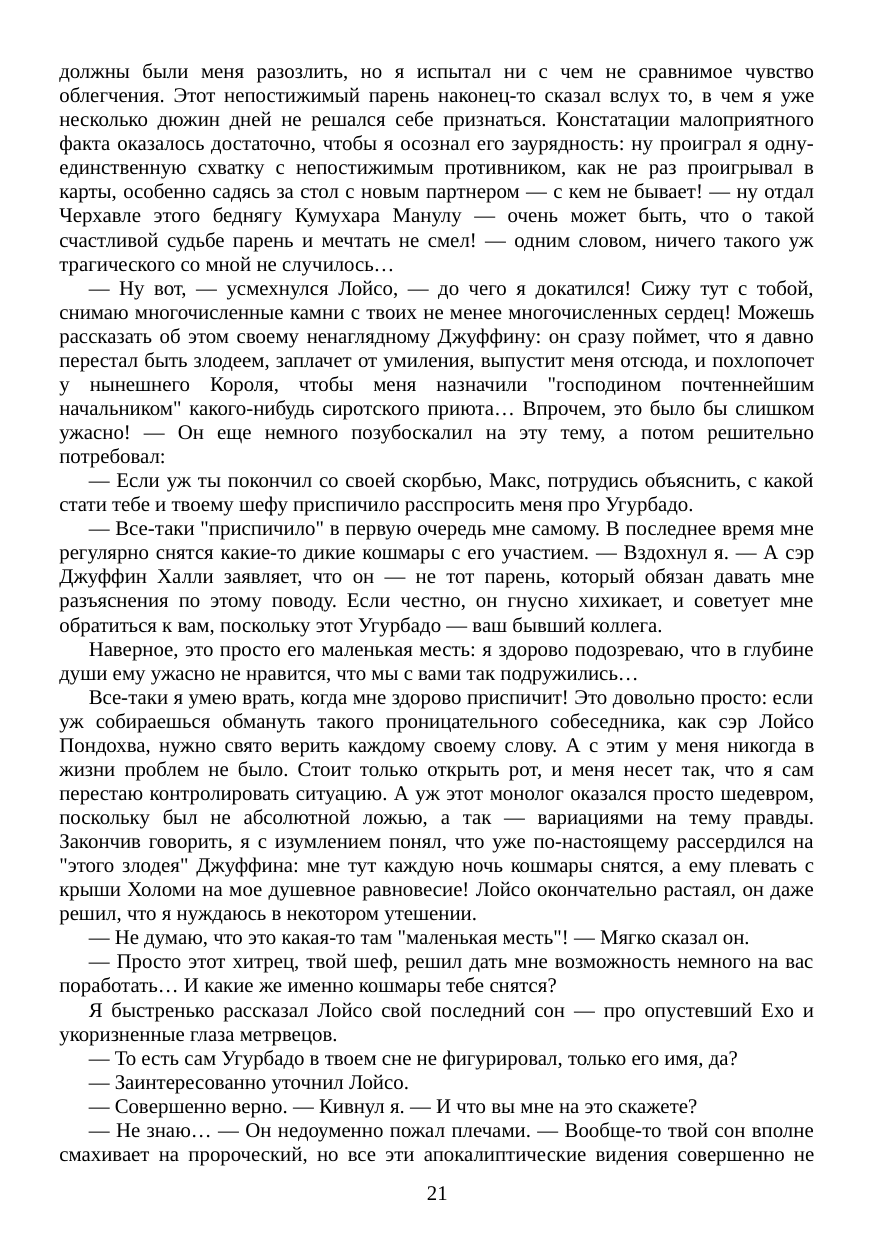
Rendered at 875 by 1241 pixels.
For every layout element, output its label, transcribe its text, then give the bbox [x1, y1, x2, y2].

text Все-таки я умею врать, когда мне здорово приспичит! Это довольно просто: если уж собираешься обмануть такого проницательного собеседника, как сэр Лойсо Пондохва, нужно свято верить каждому своему слову. А с этим у меня никогда в жизни проблем не было. Стоит только открыть рот, и меня несет так, что я сам перестаю контролировать ситуацию. А уж этот монолог оказался просто шедевром, поскольку был не абсолютной ложью, а так — вариациями на тему правды. Закончив говорить, я с изумлением понял, что уже по-настоящему рассердился на "этого злодея" Джуффина: мне тут каждую ночь кошмары снятся, а ему плевать с крыши Холоми на мое душевное равновесие! Лойсо окончательно растаял, он даже решил, что я нуждаюсь в некотором утешении. [59, 685, 815, 925]
text — Не думаю, что это какая-то там "маленькая месть"! — Мягко сказал он. [59, 925, 815, 949]
text — Просто этот хитрец, твой шеф, решил дать мне возможность немного на вас поработать… И какие же именно кошмары тебе снятся? [59, 949, 815, 997]
text — Все-таки "приспичило" в первую очередь мне самому. В последнее время мне регулярно снятся какие-то дикие кошмары с его участием. — Вздохнул я. — А сэр Джуффин Халли заявляет, что он — не тот парень, который обязан давать мне разъяснения по этому поводу. Если честно, он гнусно хихикает, и советует мне обратиться к вам, поскольку этот Угурбадо — ваш бывший коллега. [59, 516, 815, 637]
text — Совершенно верно. — Кивнул я. — И что вы мне на это скажете? [59, 1094, 815, 1118]
text — Если уж ты покончил со своей скорбью, Макс, потрудись объяснить, с какой стати тебе и твоему шефу приспичило расспросить меня про Угурбадо. [59, 468, 815, 516]
text должны были меня разозлить, но я испытал ни с чем не сравнимое чувство облегчения. Этот непостижимый парень наконец-то сказал вслух то, в чем я уже несколько дюжин дней не решался себе признаться. Констатации малоприятного факта оказалось достаточно, чтобы я осознал его заурядность: ну проиграл я одну-единственную схватку с непостижимым противником, как не раз проигрывал в карты, особенно садясь за стол с новым партнером — с кем не бывает! — ну отдал Черхавле этого беднягу Кумухара Манулу — очень может быть, что о такой счастливой судьбе парень и мечтать не смел! — одним словом, ничего такого уж трагического со мной не случилось… [59, 59, 815, 276]
text — Ну вот, — усмехнулся Лойсо, — до чего я докатился! Сижу тут с тобой, снимаю многочисленные камни с твоих не менее многочисленных сердец! Можешь рассказать об этом своему ненаглядному Джуффину: он сразу поймет, что я давно перестал быть злодеем, заплачет от умиления, выпустит меня отсюда, и похлопочет у нынешнего Короля, чтобы меня назначили "господином почтеннейшим начальником" какого-нибудь сиротского приюта… Впрочем, это было бы слишком ужасно! — Он еще немного позубоскалил на эту тему, а потом решительно потребовал: [59, 276, 815, 468]
text — Не знаю… — Он недоуменно пожал плечами. — Вообще-то твой сон вполне смахивает на пророческий, но все эти апокалиптические видения совершенно не [59, 1118, 815, 1166]
text Наверное, это просто его маленькая месть: я здорово подозреваю, что в глубине души ему ужасно не нравится, что мы с вами так подружились… [59, 637, 815, 685]
text — Заинтересованно уточнил Лойсо. [59, 1070, 815, 1094]
text Я быстренько рассказал Лойсо свой последний сон — про опустевший Ехо и укоризненные глаза метрвецов. [59, 997, 815, 1046]
text — То есть сам Угурбадо в твоем сне не фигурировал, только его имя, да? [59, 1046, 815, 1070]
